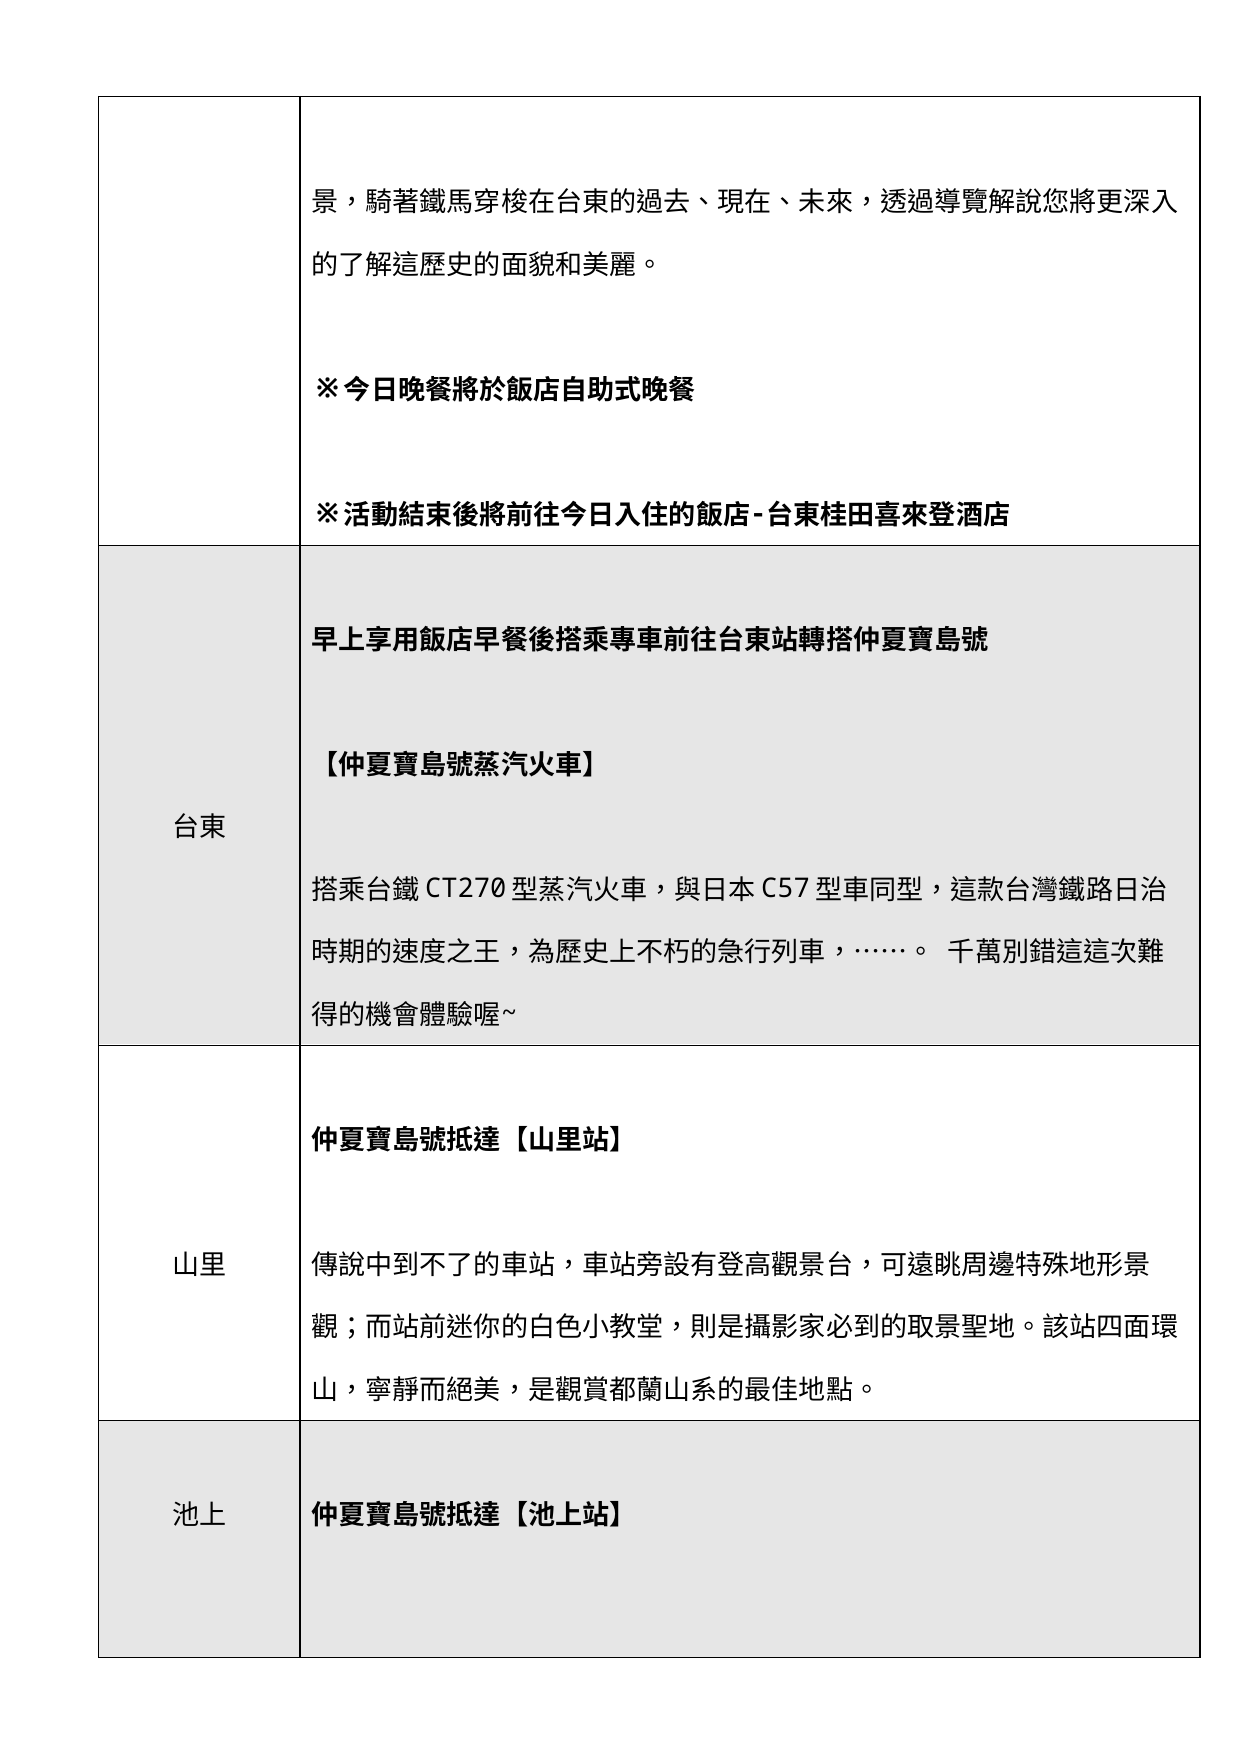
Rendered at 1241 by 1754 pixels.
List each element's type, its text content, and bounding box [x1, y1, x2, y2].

table_cell 早上享用飯店早餐後搭乘專車前往台東站轉搭仲夏寶島號 【仲夏寶島號蒸汽火車】 搭乘台鐵CT270型蒸汽火車，與日本C57型車同型，這款台灣鐵路日治時期的速度之王，為歷史上不朽的急行列車，……。 千萬別錯這這次難得的機會體驗喔~ [301, 546, 1199, 1044]
table_cell 山里 [99, 1046, 299, 1419]
table_cell 景，騎著鐵馬穿梭在台東的過去、現在、未來，透過導覽解說您將更深入的了解這歷史的面貌和美麗。 ※今日晚餐將於飯店自助式晚餐 ※活動結束後將前往今日入住的飯店-台東桂田喜來登酒店 [301, 97, 1199, 544]
table_cell 仲夏寶島號抵達【池上站】 [301, 1421, 1199, 1657]
table_cell 池上 [99, 1421, 299, 1657]
table_cell 台東 [99, 546, 299, 1044]
table_cell [99, 97, 299, 544]
table_cell 仲夏寶島號抵達【山里站】 傳說中到不了的車站，車站旁設有登高觀景台，可遠眺周邊特殊地形景觀；而站前迷你的白色小教堂，則是攝影家必到的取景聖地。該站四面環山，寧靜而絕美，是觀賞都蘭山系的最佳地點。 [301, 1046, 1199, 1419]
